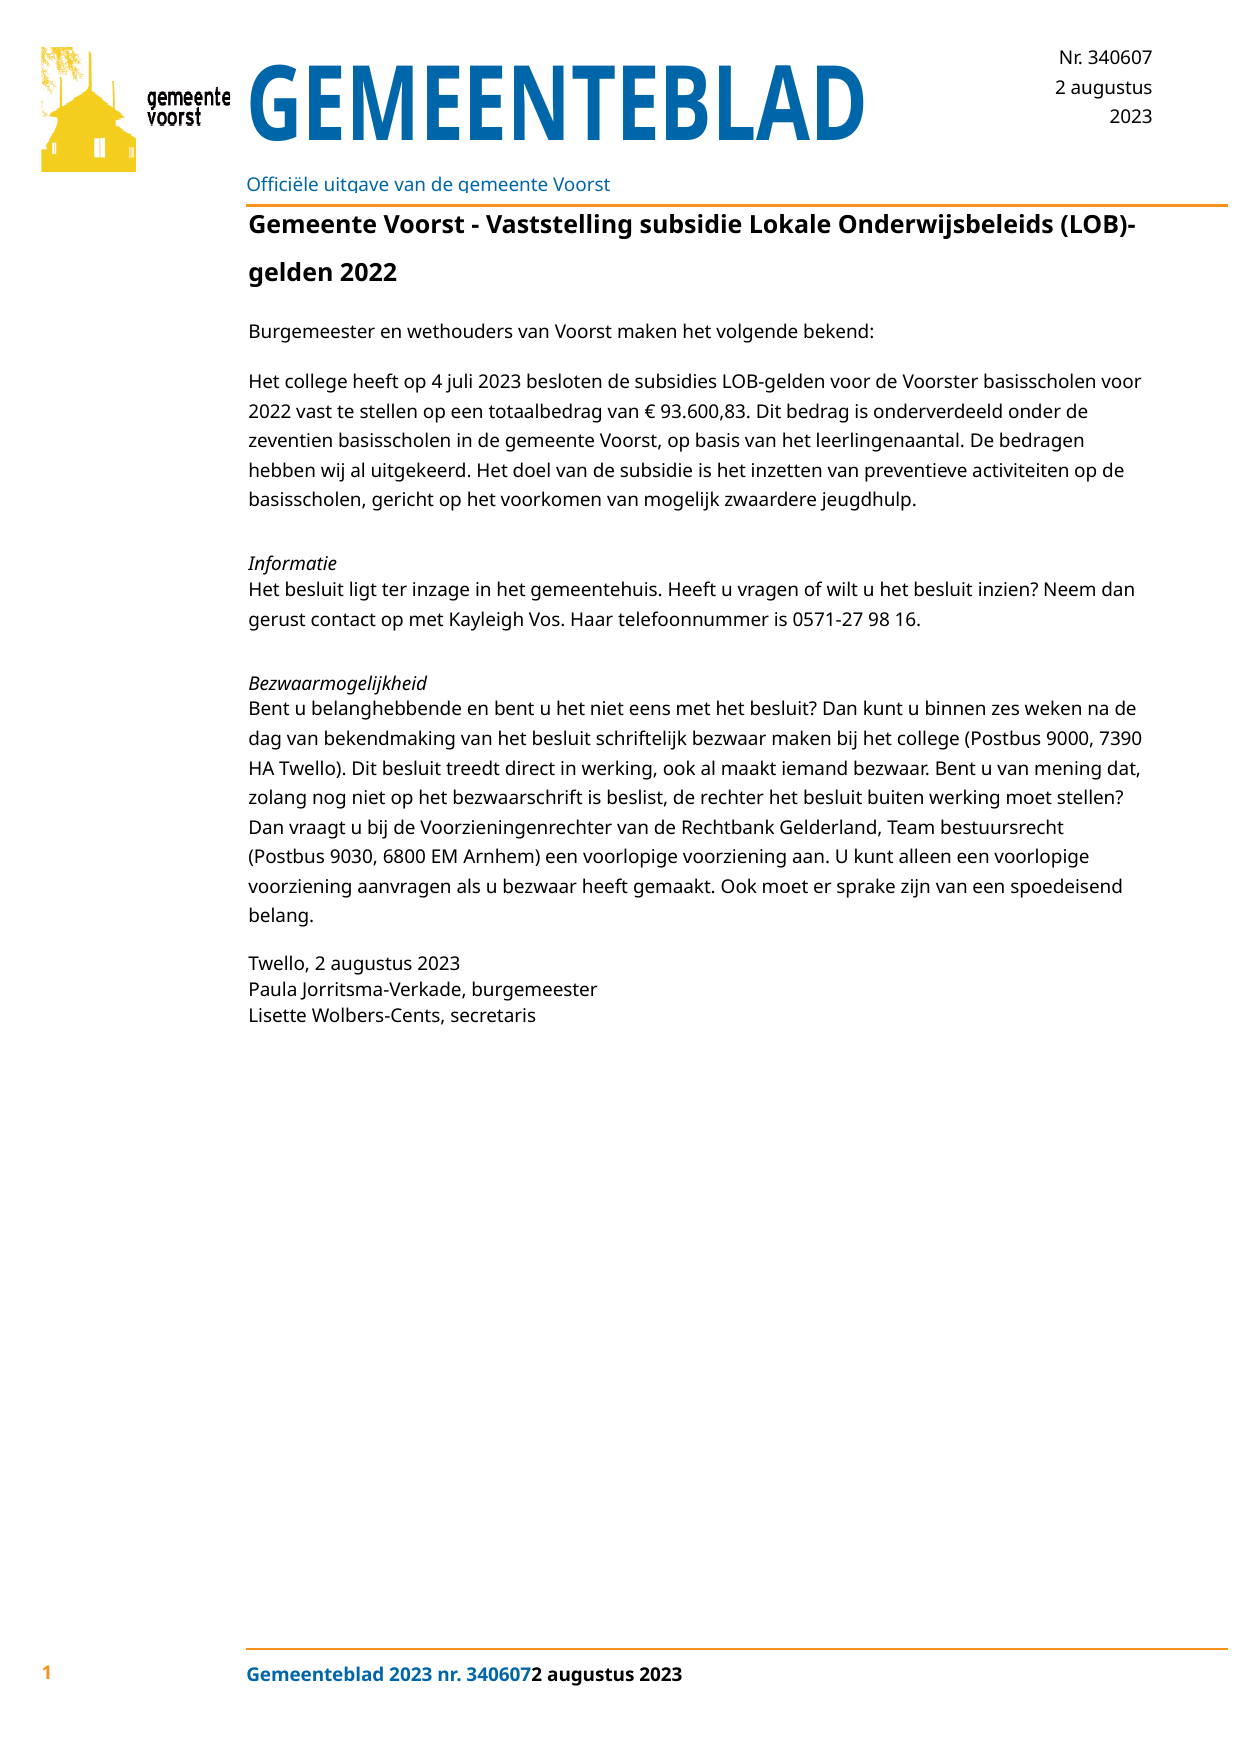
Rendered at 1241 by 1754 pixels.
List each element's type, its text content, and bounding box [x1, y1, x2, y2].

text Het besluit ligt ter inzage in het gemeentehuis. Heeft u vragen of wilt u het besluit inzien? Neem dan gerust contact op met Kayleigh Vos. Haar telefoonnummer is 0571-27 98 16. [248, 576, 1152, 632]
text Paula Jorritsma-Verkade, burgemeester [248, 976, 1152, 1002]
text Bezwaarmogelijkheid [248, 670, 1152, 696]
text Bent u belanghebbende en bent u het niet eens met het besluit? Dan kunt u binnen zes weken na de dag van bekendmaking van het besluit schriftelijk bezwaar maken bij het college (Postbus 9000, 7390 HA Twello). Dit besluit treedt direct in werking, ook al maakt iemand bezwaar. Bent u van mening dat, zolang nog niet op het bezwaarschrift is beslist, de rechter het besluit buiten werking moet stellen? Dan vraagt u bij de Voorzieningenrechter van de Rechtbank Gelderland, Team bestuursrecht (Postbus 9030, 6800 EM Arnhem) een voorlopige voorziening aan. U kunt alleen een voorlopige voorziening aanvragen als u bezwaar heeft gemaakt. Ook moet er sprake zijn van een spoedeisend belang. [248, 696, 1152, 928]
picture [41, 47, 231, 172]
text Gemeente Voorst - Vaststelling subsidie Lokale Onderwijsbeleids (LOB)-gelden 2022 [248, 207, 1152, 288]
text Informatie [248, 551, 1152, 576]
text Lisette Wolbers-Cents, secretaris [248, 1002, 1152, 1028]
text Twello, 2 augustus 2023 [248, 951, 1152, 976]
text Burgemeester en wethouders van Voorst maken het volgende bekend: [248, 318, 1152, 344]
text Het college heeft op 4 juli 2023 besloten de subsidies LOB-gelden voor de Voorster basisscholen voor 2022 vast te stellen op een totaalbedrag van € 93.600,83. Dit bedrag is onderverdeeld onder de zeventien basisscholen in de gemeente Voorst, op basis van het leerlingenaantal. De bedragen hebben wij al uitgekeerd. Het doel van de subsidie is het inzetten van preventieve activiteiten op de basisscholen, gericht op het voorkomen van mogelijk zwaardere jeugdhulp. [248, 368, 1152, 512]
